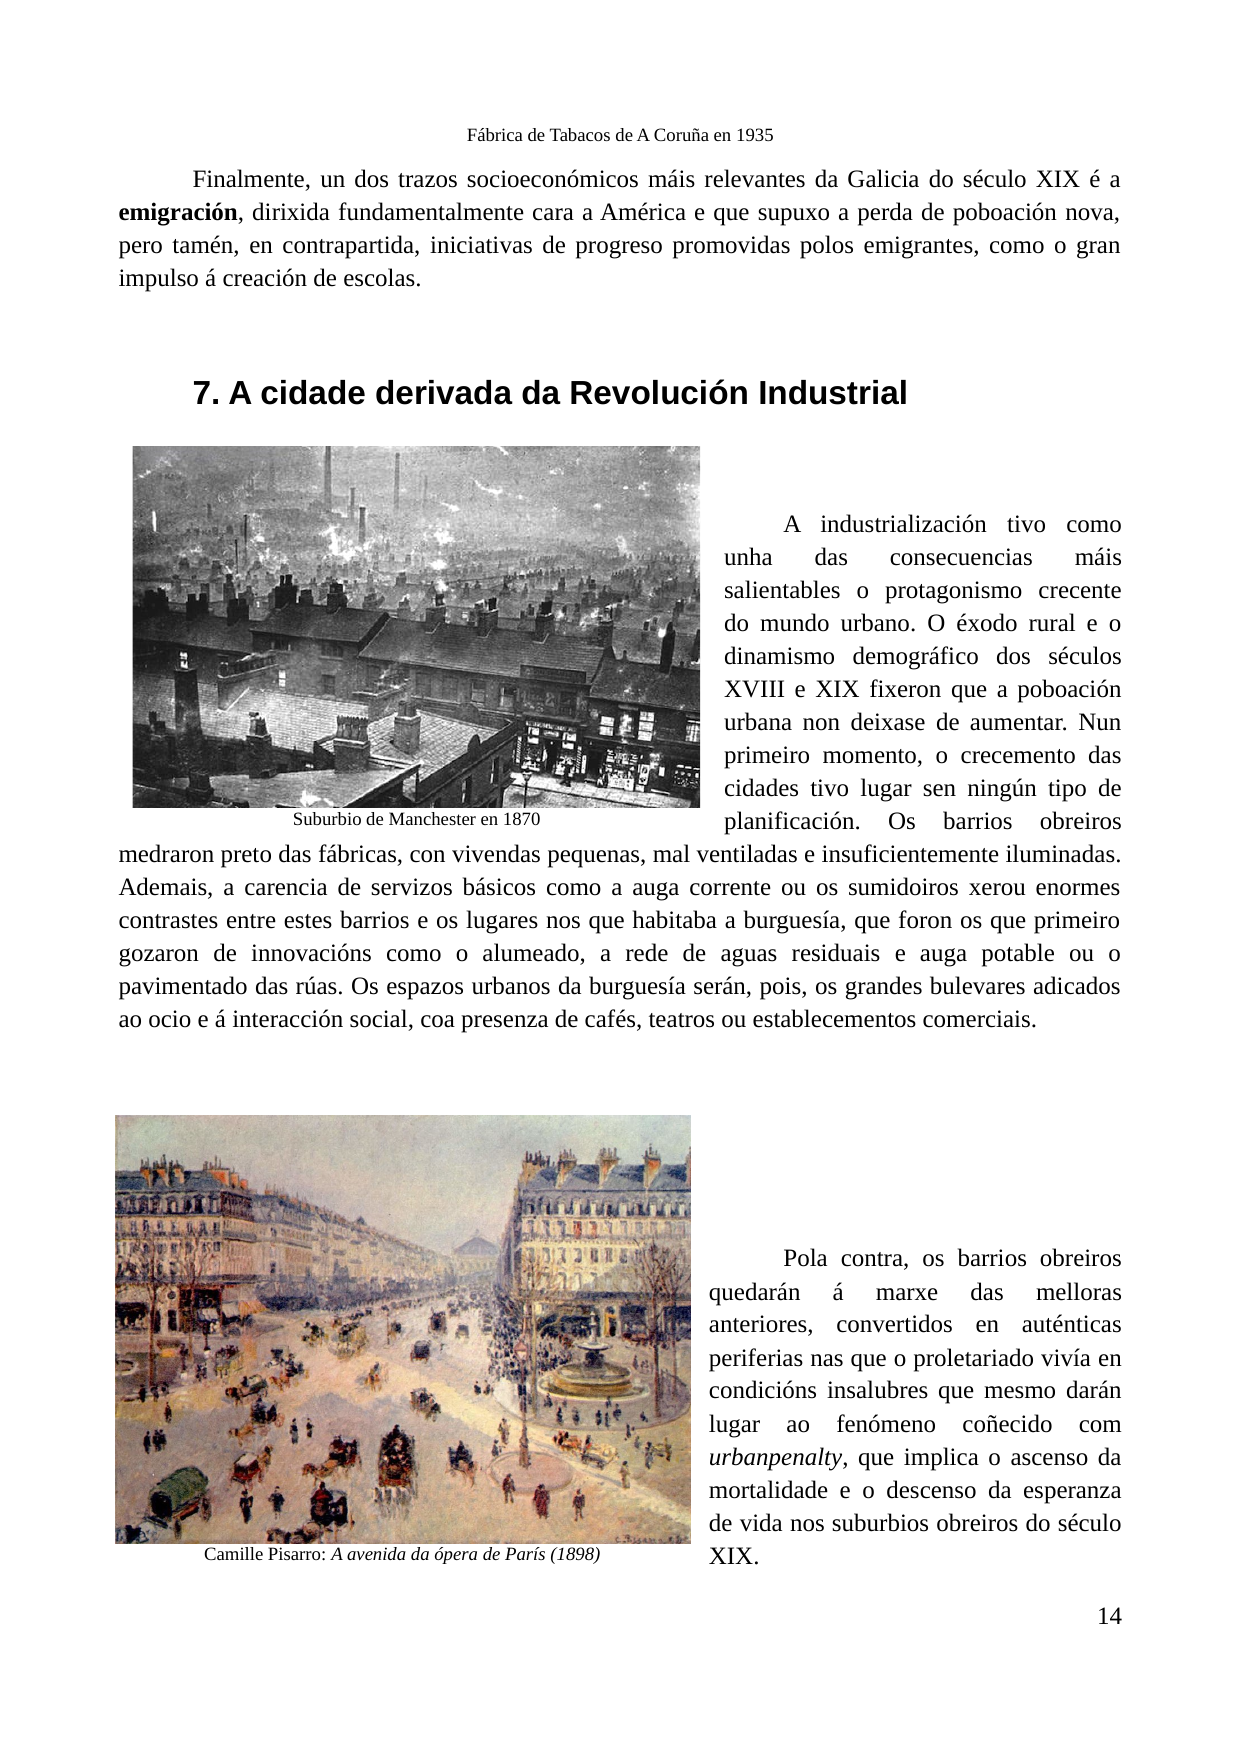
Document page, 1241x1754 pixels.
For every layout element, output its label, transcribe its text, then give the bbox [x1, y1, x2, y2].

picture [132, 446, 701, 808]
text Pola contra, os barrios obreiros quedarán á marxe das melloras anteriores, convertidos en auténticas periferias nas que o proletariado vivía en condicións insalubres que mesmo darán lugar ao fenómeno coñecido com urbanpenalty, que implica o ascenso da mortalidade e o descenso da esperanza de vida nos suburbios obreiros do século XIX. [691, 1243, 1122, 1569]
text 7. A cidade derivada da Revolución Industrial [118, 373, 1122, 411]
picture [115, 1115, 691, 1544]
text Finalmente, un dos trazos socioeconómicos máis relevantes da Galicia do século XIX é a emigración, dirixida fundamentalmente cara a América e que supuxo a perda de poboación nova, pero tamén, en contrapartida, iniciativas de progreso promovidas polos emigrantes, como o gran impulso á creación de escolas. [118, 164, 1122, 291]
text A industrialización tivo como unha das consecuencias máis salientables o protagonismo crecente do mundo urbano. O éxodo rural e o dinamismo demográfico dos séculos XVIII e XIX fixeron que a poboación urbana non deixase de aumentar. Nun primeiro momento, o crecemento das cidades tivo lugar sen ningún tipo de planificación. Os barrios obreiros medraron preto das fábricas, con vivendas pequenas, mal ventiladas e insuficientemente iluminadas. Ademais, a carencia de servizos básicos como a auga corrente ou os sumidoiros xerou enormes contrastes entre estes barrios e os lugares nos que habitaba a burguesía, que foron os que primeiro gozaron de innovacións como o alumeado, a rede de aguas residuais e auga potable ou o pavimentado das rúas. Os espazos urbanos da burguesía serán, pois, os grandes bulevares adicados ao ocio e á interacción social, coa presenza de cafés, teatros ou establecementos comerciais. [118, 509, 1122, 1033]
text Camille Pisarro: A avenida da ópera de París (1898) [115, 1544, 691, 1565]
text Suburbio de Manchester en 1870 [133, 808, 700, 829]
text Fábrica de Tabacos de A Coruña en 1935 [118, 124, 1122, 146]
